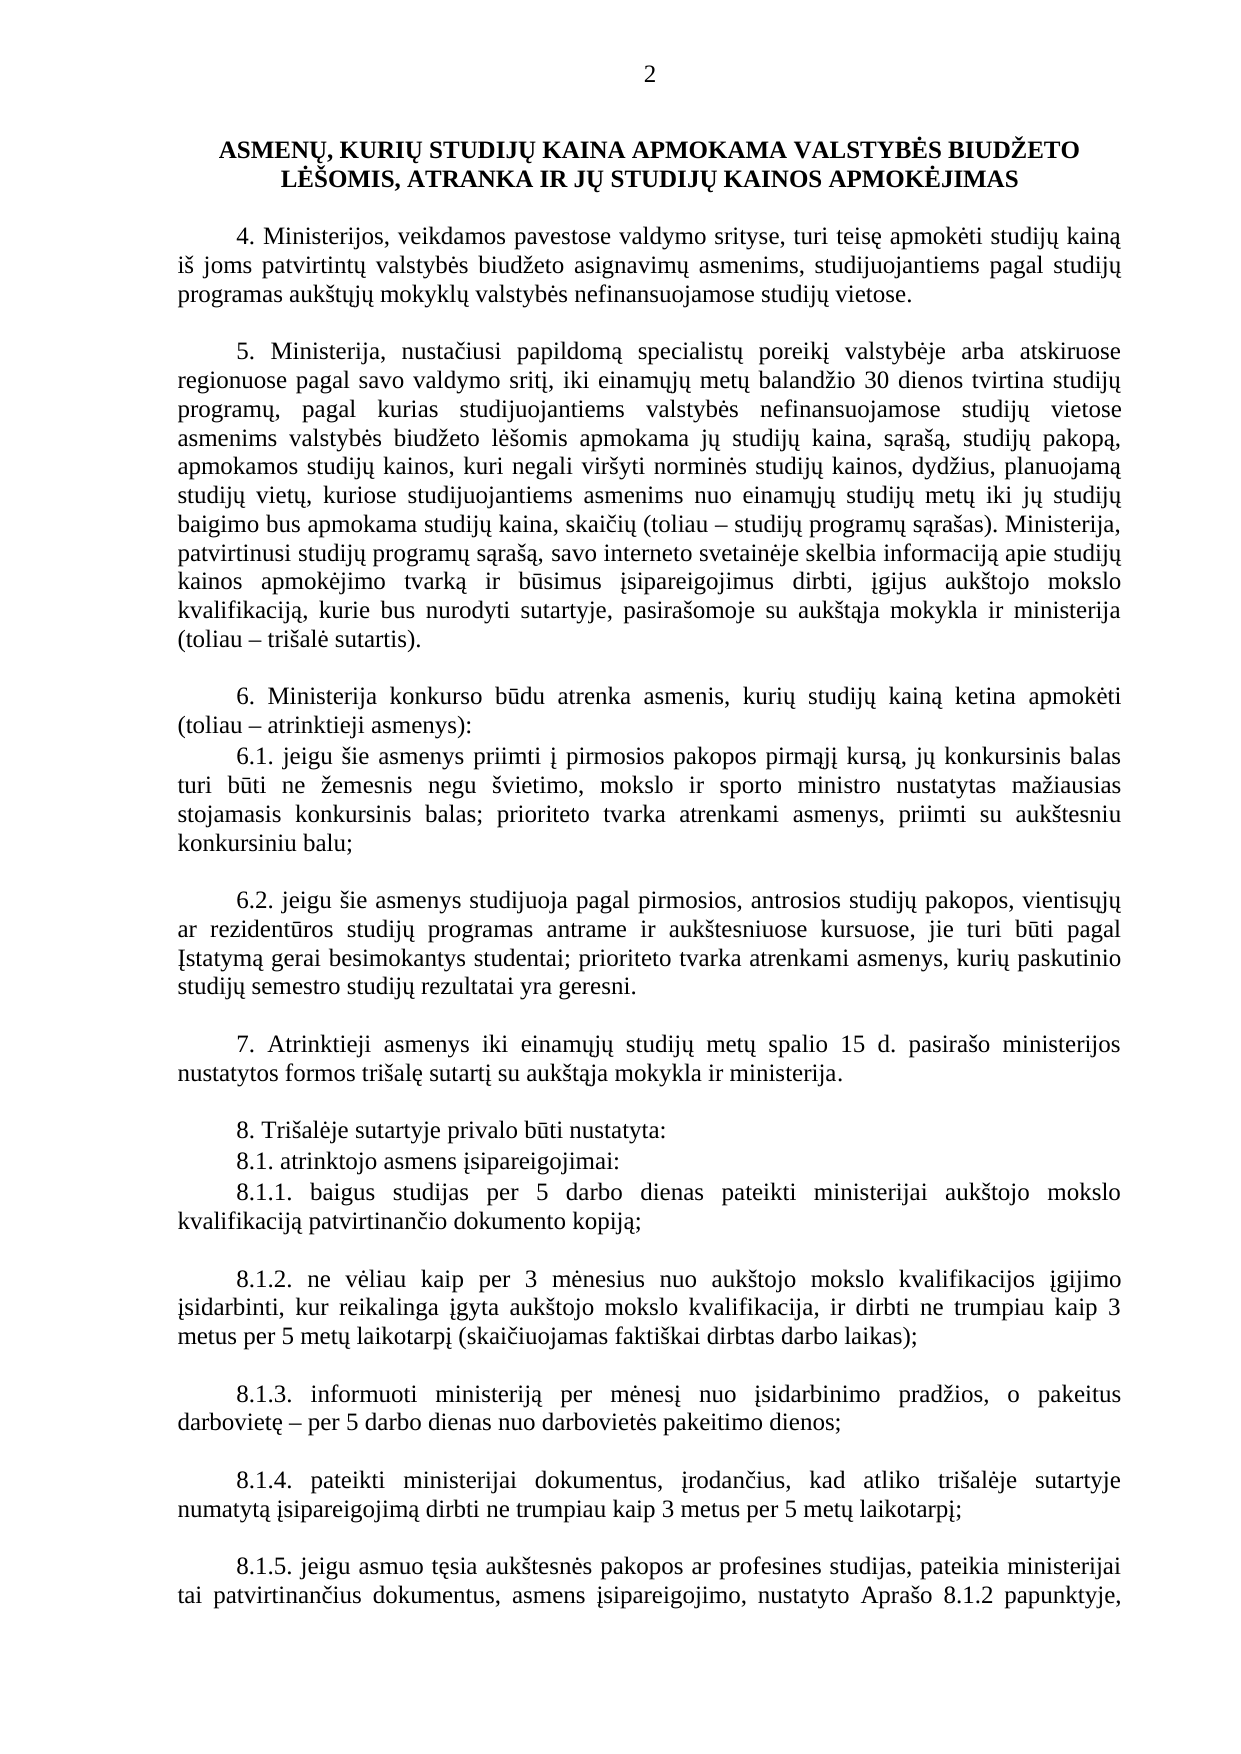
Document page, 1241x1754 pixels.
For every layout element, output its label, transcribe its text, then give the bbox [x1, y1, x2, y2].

text 6.2. jeigu šie asmenys studijuoja pagal pirmosios, antrosios studijų pakopos, vientisųjų ar rezidentūros studijų programas antrame ir aukštesniuose kursuose, jie turi būti pagal Įstatymą gerai besimokantys studentai; prioriteto tvarka atrenkami asmenys, kurių paskutinio studijų semestro studijų rezultatai yra geresni. [177, 885, 1122, 1000]
text 8.1.1. baigus studijas per 5 darbo dienas pateikti ministerijai aukštojo mokslo kvalifikaciją patvirtinančio dokumento kopiją; [177, 1177, 1122, 1235]
text 6. Ministerija konkurso būdu atrenka asmenis, kurių studijų kainą ketina apmokėti (toliau – atrinktieji asmenys): [177, 681, 1122, 739]
text 8.1.4. pateikti ministerijai dokumentus, įrodančius, kad atliko trišalėje sutartyje numatytą įsipareigojimą dirbti ne trumpiau kaip 3 metus per 5 metų laikotarpį; [177, 1465, 1122, 1522]
text 7. Atrinktieji asmenys iki einamųjų studijų metų spalio 15 d. pasirašo ministerijos nustatytos formos trišalę sutartį su aukštąja mokykla ir ministerija. [177, 1029, 1122, 1086]
text 8.1.5. jeigu asmuo tęsia aukštesnės pakopos ar profesines studijas, pateikia ministerijai tai patvirtinančius dokumentus, asmens įsipareigojimo, nustatyto Aprašo 8.1.2 papunktyje, [177, 1551, 1122, 1609]
text 5. Ministerija, nustačiusi papildomą specialistų poreikį valstybėje arba atskiruose regionuose pagal savo valdymo sritį, iki einamųjų metų balandžio 30 dienos tvirtina studijų programų, pagal kurias studijuojantiems valstybės nefinansuojamose studijų vietose asmenims valstybės biudžeto lėšomis apmokama jų studijų kaina, sąrašą, studijų pakopą, apmokamos studijų kainos, kuri negali viršyti norminės studijų kainos, dydžius, planuojamą studijų vietų, kuriose studijuojantiems asmenims nuo einamųjų studijų metų iki jų studijų baigimo bus apmokama studijų kaina, skaičių (toliau – studijų programų sąrašas). Ministerija, patvirtinusi studijų programų sąrašą, savo interneto svetainėje skelbia informaciją apie studijų kainos apmokėjimo tvarką ir būsimus įsipareigojimus dirbti, įgijus aukštojo mokslo kvalifikaciją, kurie bus nurodyti sutartyje, pasirašomoje su aukštąja mokykla ir ministerija (toliau – trišalė sutartis). [177, 336, 1122, 653]
text 8. Trišalėje sutartyje privalo būti nustatyta: [177, 1115, 1122, 1144]
text 8.1.3. informuoti ministeriją per mėnesį nuo įsidarbinimo pradžios, o pakeitus darbovietę – per 5 darbo dienas nuo darbovietės pakeitimo dienos; [177, 1379, 1122, 1436]
text 6.1. jeigu šie asmenys priimti į pirmosios pakopos pirmąjį kursą, jų konkursinis balas turi būti ne žemesnis negu švietimo, mokslo ir sporto ministro nustatytas mažiausias stojamasis konkursinis balas; prioriteto tvarka atrenkami asmenys, priimti su aukštesniu konkursiniu balu; [177, 741, 1122, 856]
text ASMENŲ, KURIŲ STUDIJŲ KAINA APMOKAMA VALSTYBĖS BIUDŽETO LĖŠOMIS, ATRANKA IR JŲ STUDIJŲ KAINOS APMOKĖJIMAS [177, 135, 1122, 193]
text 4. Ministerijos, veikdamos pavestose valdymo srityse, turi teisę apmokėti studijų kainą iš joms patvirtintų valstybės biudžeto asignavimų asmenims, studijuojantiems pagal studijų programas aukštųjų mokyklų valstybės nefinansuojamose studijų vietose. [177, 221, 1122, 308]
text 8.1.2. ne vėliau kaip per 3 mėnesius nuo aukštojo mokslo kvalifikacijos įgijimo įsidarbinti, kur reikalinga įgyta aukštojo mokslo kvalifikacija, ir dirbti ne trumpiau kaip 3 metus per 5 metų laikotarpį (skaičiuojamas faktiškai dirbtas darbo laikas); [177, 1264, 1122, 1350]
text 8.1. atrinktojo asmens įsipareigojimai: [177, 1146, 1122, 1175]
